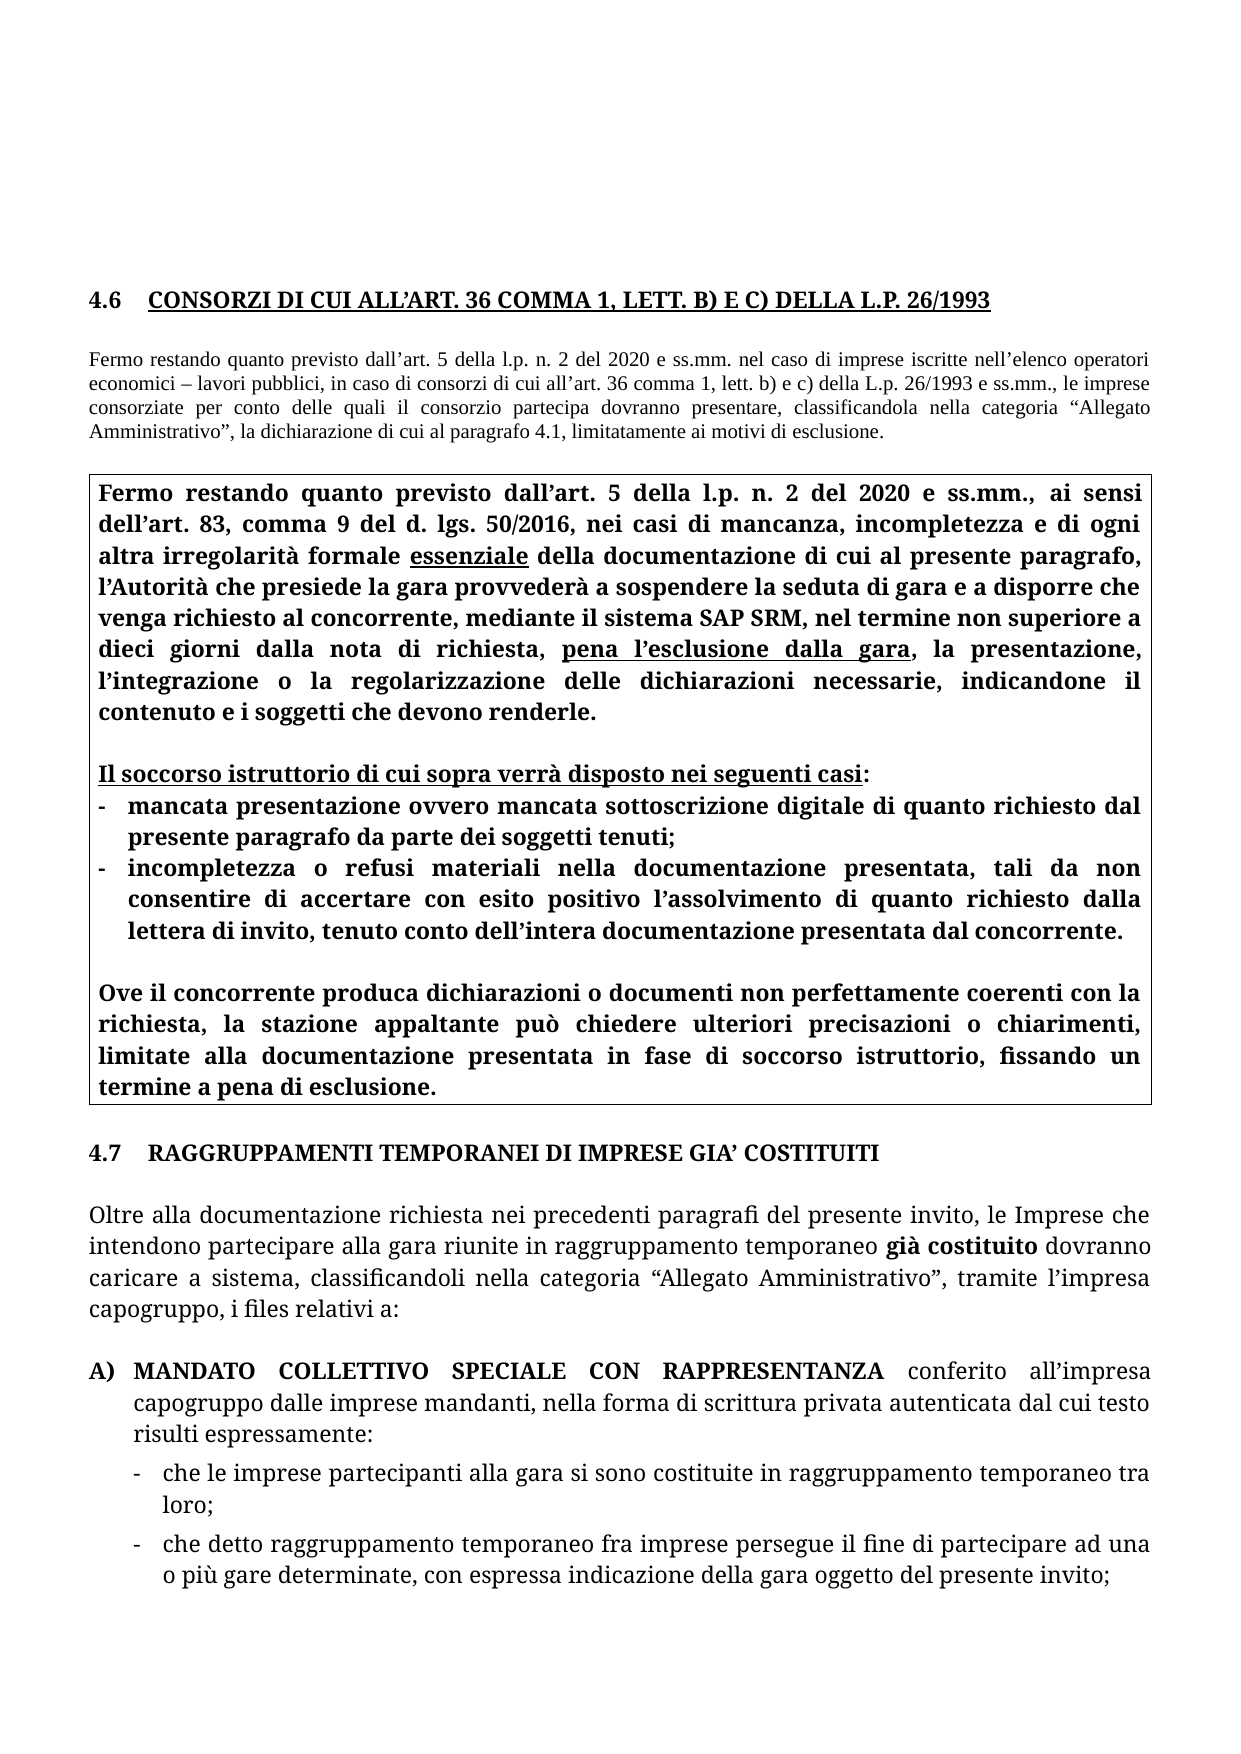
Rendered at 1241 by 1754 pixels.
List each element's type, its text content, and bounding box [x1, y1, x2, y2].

text 4.7 RAGGRUPPAMENTI TEMPORANEI DI IMPRESE GIA’ COSTITUITI [89, 1137, 1152, 1168]
text Fermo restando quanto previsto dall’art. 5 della l.p. n. 2 del 2020 e ss.mm., ai sensi dell’art. 83, comma 9 del d. lgs. 50/2016, nei casi di mancanza, incompletezza e di ogni altra irregolarità formale essenziale della documentazione di cui al presente paragrafo, l’Autorità che presiede la gara provvederà a sospendere la seduta di gara e a disporre che venga richiesto al concorrente, mediante il sistema SAP SRM, nel termine non superiore a dieci giorni dalla nota di richiesta, pena l’esclusione dalla gara, la presentazione, l’integrazione o la regolarizzazione delle dichiarazioni necessarie, indicandone il contenuto e i soggetti che devono renderle. [90, 475, 1151, 727]
text 4.6 CONSORZI DI CUI ALL’ART. 36 COMMA 1, LETT. B) E C) DELLA L.P. 26/1993 [89, 284, 1152, 315]
text Il soccorso istruttorio di cui sopra verrà disposto nei seguenti casi: [90, 755, 1151, 787]
text - incompletezza o refusi materiali nella documentazione presentata, tali da non consentire di accertare con esito positivo l’assolvimento di quanto richiesto dalla lettera di invito, tenuto conto dell’intera documentazione presentata dal concorrente. [90, 849, 1151, 946]
text Oltre alla documentazione richiesta nei precedenti paragrafi del presente invito, le Imprese che intendono partecipare alla gara riunite in raggruppamento temporaneo già costituito dovranno caricare a sistema, classificandoli nella categoria “Allegato Amministrativo”, tramite l’impresa capogruppo, i files relativi a: [89, 1199, 1152, 1324]
text - che le imprese partecipanti alla gara si sono costituite in raggruppamento temporaneo tra loro; [133, 1457, 1152, 1520]
text - che detto raggruppamento temporaneo fra imprese persegue il fine di partecipare ad una o più gare determinate, con espressa indicazione della gara oggetto del presente invito; [133, 1528, 1152, 1591]
text A) MANDATO COLLETTIVO SPECIALE CON RAPPRESENTANZA conferito all’impresa capogruppo dalle imprese mandanti, nella forma di scrittura privata autenticata dal cui testo risulti espressamente: [89, 1355, 1152, 1449]
text Fermo restando quanto previsto dall’art. 5 della l.p. n. 2 del 2020 e ss.mm. nel caso di imprese iscritte nell’elenco operatori economici – lavori pubblici, in caso di consorzi di cui all’art. 36 comma 1, lett. b) e c) della L.p. 26/1993 e ss.mm., le imprese consorziate per conto delle quali il consorzio partecipa dovranno presentare, classificandola nella categoria “Allegato Amministrativo”, la dichiarazione di cui al paragrafo 4.1, limitatamente ai motivi di esclusione. [89, 347, 1152, 443]
text Ove il concorrente produca dichiarazioni o documenti non perfettamente coerenti con la richiesta, la stazione appaltante può chiedere ulteriori precisazioni o chiarimenti, limitate alla documentazione presentata in fase di soccorso istruttorio, fissando un termine a pena di esclusione. [90, 974, 1151, 1104]
text - mancata presentazione ovvero mancata sottoscrizione digitale di quanto richiesto dal presente paragrafo da parte dei soggetti tenuti; [90, 787, 1151, 849]
